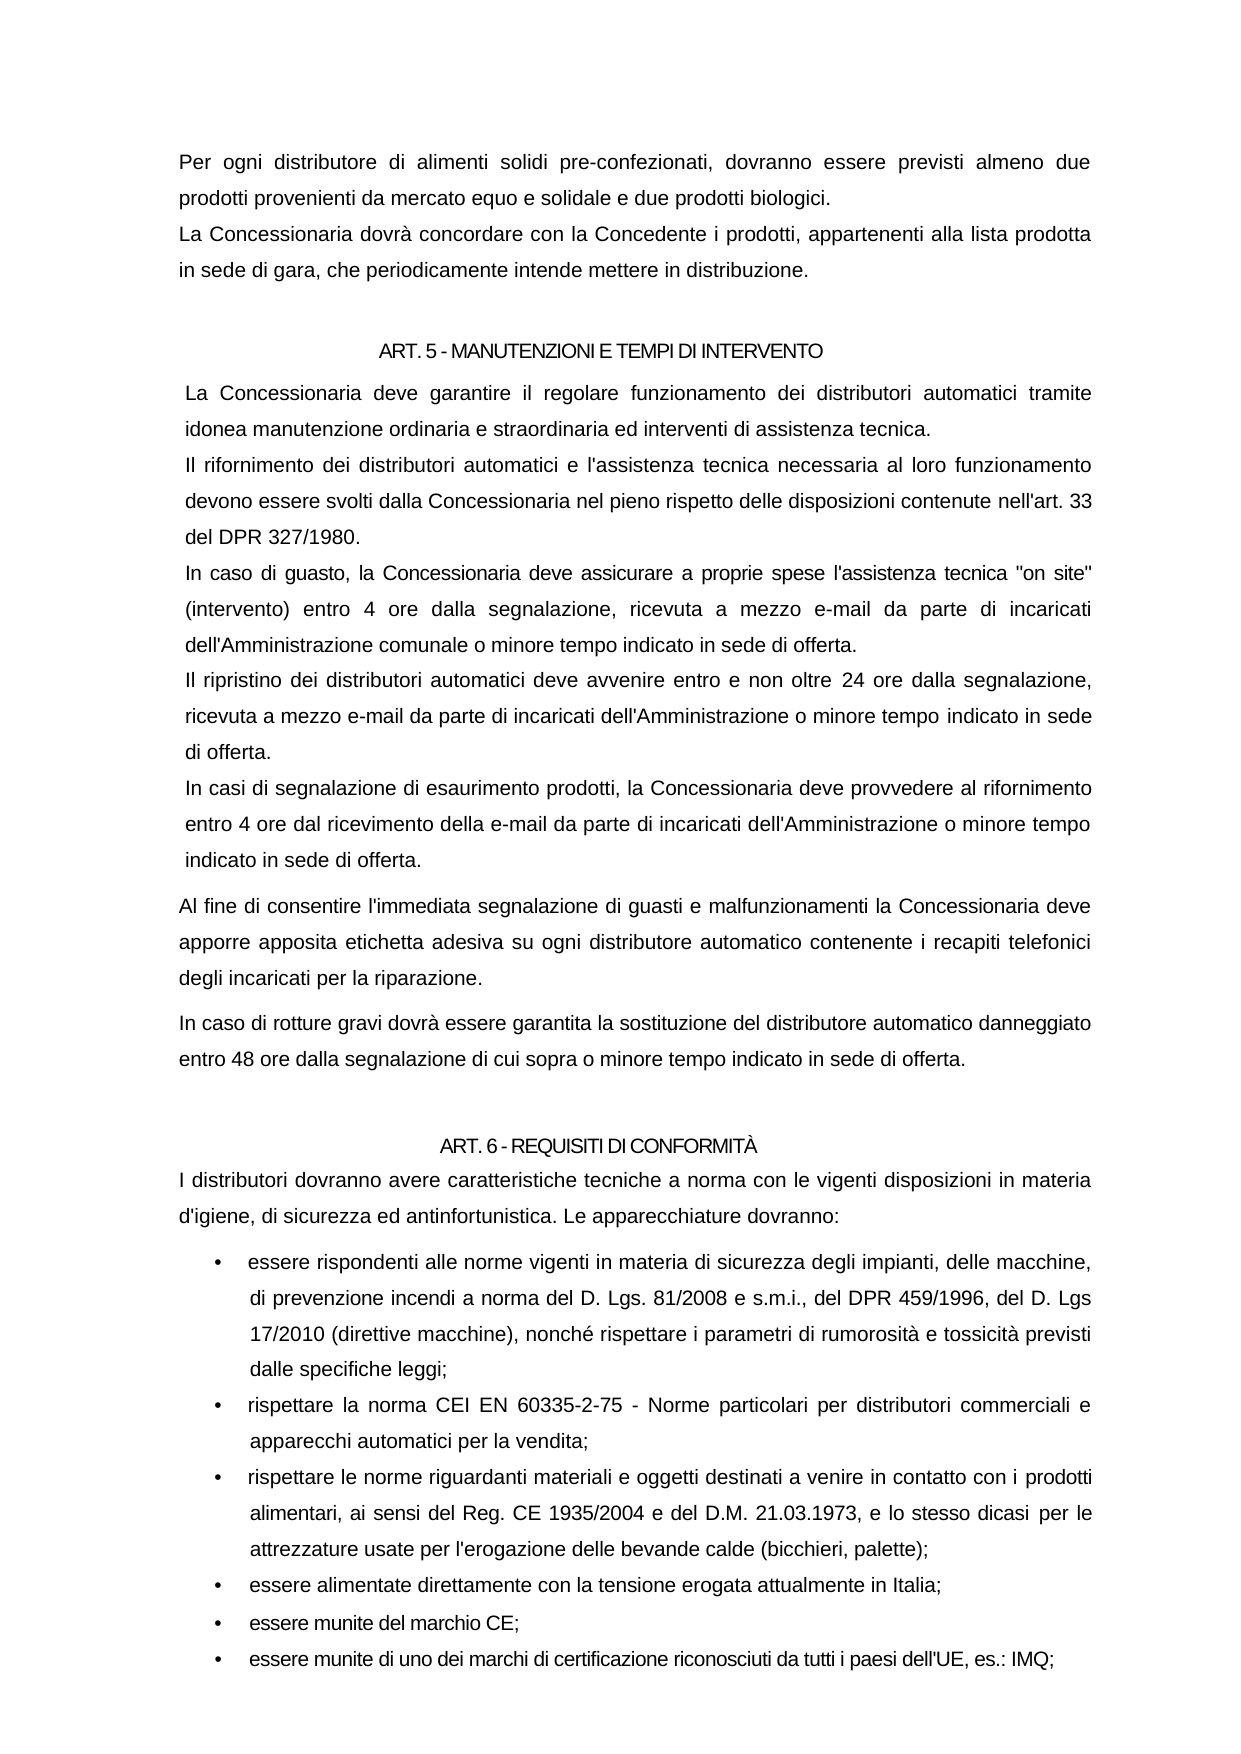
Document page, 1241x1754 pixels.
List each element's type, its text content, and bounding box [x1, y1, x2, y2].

text La Concessionaria deve garantire il regolare funzionamento dei distributori automatici tramite idonea manutenzione ordinaria e straordinaria ed interventi di assistenza tecnica. [185, 381, 1092, 441]
text Per ogni distributore di alimenti solidi pre-confezionati, dovranno essere previsti almeno due prodotti provenienti da mercato equo e solidale e due prodotti biologici. [179, 150, 1092, 210]
text ART. 5 - MANUTENZIONI E TEMPI DI INTERVENTO [179, 339, 1024, 363]
list essere alimentate direttamente con la tensione erogata attualmente in Italia; [214, 1573, 1092, 1597]
list essere munite di uno dei marchi di certificazione riconosciuti da tutti i paesi dell'UE, es.: IMQ; [214, 1645, 1092, 1672]
list essere munite del marchio CE; [214, 1611, 1092, 1635]
text In casi di segnalazione di esaurimento prodotti, la Concessionaria deve provvedere al rifornimento entro 4 ore dal ricevimento della e-mail da parte di incaricati dell'Amministrazione o minore tempo indicato in sede di offerta. [185, 776, 1092, 872]
text Al fine di consentire l'immediata segnalazione di guasti e malfunzionamenti la Concessionaria deve apporre apposita etichetta adesiva su ogni distributore automatico contenente i recapiti telefonici degli incaricati per la riparazione. [179, 894, 1092, 990]
text ART. 6 - REQUISITI DI CONFORMITÀ [179, 1134, 1019, 1158]
text Il ripristino dei distributori automatici deve avvenire entro e non oltre 24 ore dalla segnalazione, ricevuta a mezzo e-mail da parte di incaricati dell'Amministrazione o minore tempo indicato in sede di offerta. [185, 668, 1092, 764]
text I distributori dovranno avere caratteristiche tecniche a norma con le vigenti disposizioni in materia d'igiene, di sicurezza ed antinfortunistica. Le apparecchiature dovranno: [179, 1168, 1092, 1227]
list essere rispondenti alle norme vigenti in materia di sicurezza degli impianti, delle macchine, di prevenzione incendi a norma del D. Lgs. 81/2008 e s.m.i., del DPR 459/1996, del D. Lgs 17/2010 (direttive macchine), nonché rispettare i parametri di rumorosità e tossicità previsti dalle specifiche leggi; [214, 1249, 1092, 1381]
text La Concessionaria dovrà concordare con la Concedente i prodotti, appartenenti alla lista prodotta in sede di gara, che periodicamente intende mettere in distribuzione. [179, 222, 1092, 282]
list rispettare le norme riguardanti materiali e oggetti destinati a venire in contatto con i prodotti alimentari, ai sensi del Reg. CE 1935/2004 e del D.M. 21.03.1973, e lo stesso dicasi per le attrezzature usate per l'erogazione delle bevande calde (bicchieri, palette); [214, 1465, 1092, 1561]
text In caso di guasto, la Concessionaria deve assicurare a proprie spese l'assistenza tecnica "on site" (intervento) entro 4 ore dalla segnalazione, ricevuta a mezzo e-mail da parte di incaricati dell'Amministrazione comunale o minore tempo indicato in sede di offerta. [185, 561, 1092, 656]
list rispettare la norma CEI EN 60335-2-75 - Norme particolari per distributori commerciali e apparecchi automatici per la vendita; [214, 1393, 1092, 1453]
text Il rifornimento dei distributori automatici e l'assistenza tecnica necessaria al loro funzionamento devono essere svolti dalla Concessionaria nel pieno rispetto delle disposizioni contenute nell'art. 33 del DPR 327/1980. [185, 453, 1092, 548]
text In caso di rotture gravi dovrà essere garantita la sostituzione del distributore automatico danneggiato entro 48 ore dalla segnalazione di cui sopra o minore tempo indicato in sede di offerta. [179, 1011, 1092, 1071]
